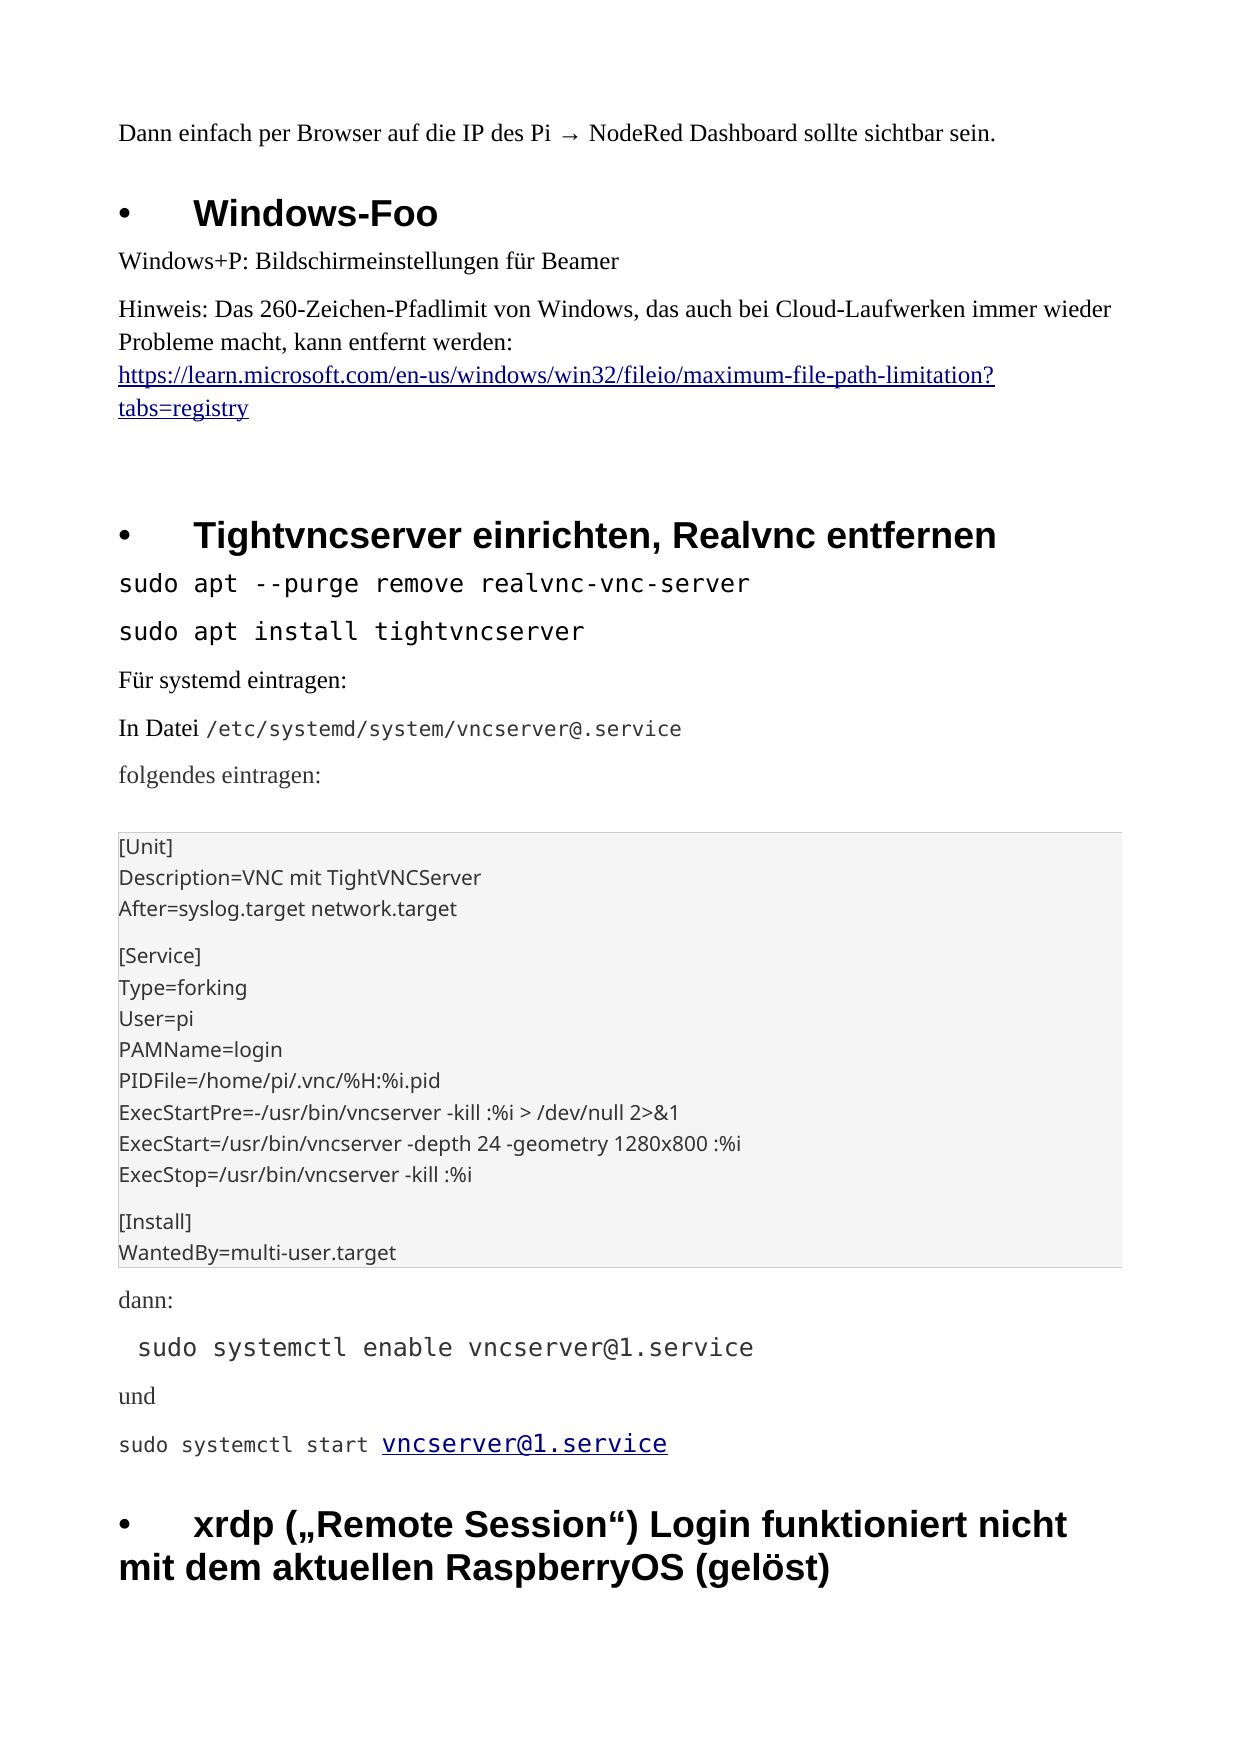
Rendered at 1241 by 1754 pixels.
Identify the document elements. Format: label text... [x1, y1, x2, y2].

text sudo systemctl start vncserver@1.service [118, 1429, 1122, 1458]
text Windows+P: Bildschirmeinstellungen für Beamer [118, 246, 1122, 275]
list xrdp („Remote Session“) Login funktioniert nicht mit dem aktuellen RaspberryOS (gelöst) [118, 1502, 1122, 1588]
text [Service] Type=forking User=pi PAMName=login PIDFile=/home/pi/.vnc/%H:%i.pid ExecStartPre=-/usr/bin/vncserver -kill :%i > /dev/null 2>&1 ExecStart=/usr/bin/vncserver -depth 24 -geometry 1280x800 :%i ExecStop=/usr/bin/vncserver -kill :%i [119, 941, 1122, 1188]
text dann: [118, 1285, 1122, 1314]
text und [118, 1381, 1122, 1410]
text sudo apt --purge remove realvnc-vnc-server [118, 569, 1122, 598]
text sudo apt install tightvncserver [118, 617, 1122, 646]
list Windows-Foo [118, 191, 1122, 234]
list Tightvncserver einrichten, Realvnc entfernen [118, 513, 1122, 557]
text Hinweis: Das 260-Zeichen-Pfadlimit von Windows, das auch bei Cloud-Laufwerken immer wieder Probleme macht, kann entfernt werden: https://learn.microsoft.com/en-us/windows/win32/fileio/maximum-file-path-limitation?tabs=registry [118, 294, 1122, 422]
text Für systemd eintragen: [118, 665, 1122, 694]
text [Install] WantedBy=multi-user.target [119, 1207, 1122, 1267]
text In Datei /etc/systemd/system/vncserver@.service [118, 713, 1122, 742]
text sudo systemctl enable vncserver@1.service [118, 1333, 1122, 1362]
text [Unit] Description=VNC mit TightVNCServer After=syslog.target network.target [119, 833, 1122, 923]
text folgendes eintragen: [118, 761, 1122, 789]
text Dann einfach per Browser auf die IP des Pi → NodeRed Dashboard sollte sichtbar sein. [118, 118, 1122, 147]
